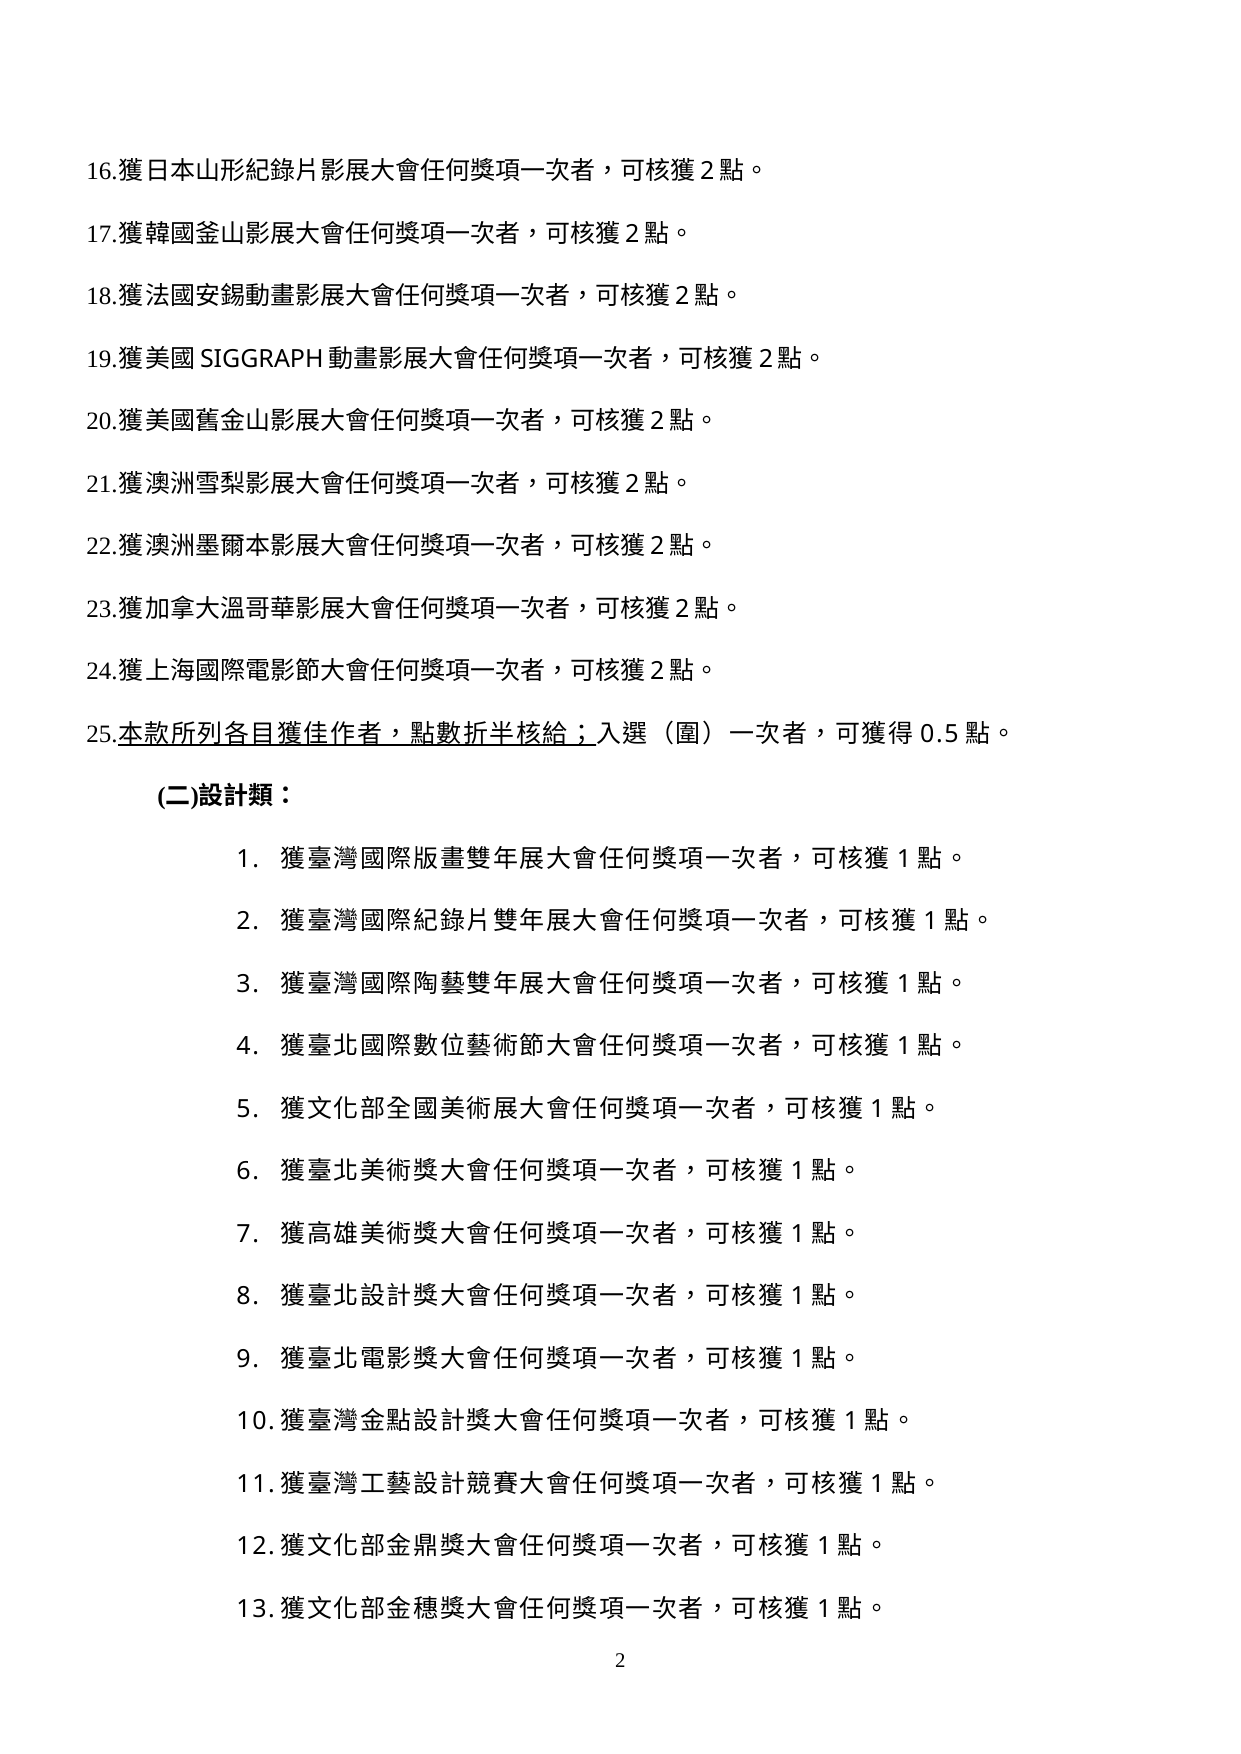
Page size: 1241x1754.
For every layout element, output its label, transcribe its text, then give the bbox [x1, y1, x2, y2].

list 獲日本山形紀錄片影展大會任何獎項一次者，可核獲2點。 [86, 127, 1122, 189]
list 獲文化部金鼎獎大會任何獎項一次者，可核獲1點。 [236, 1502, 1122, 1564]
list 獲澳洲墨爾本影展大會任何獎項一次者，可核獲2點。 [86, 502, 1122, 564]
list 獲美國舊金山影展大會任何獎項一次者，可核獲2點。 [86, 377, 1122, 439]
list 獲加拿大溫哥華影展大會任何獎項一次者，可核獲2點。 [86, 564, 1122, 627]
text (二)設計類： [118, 752, 1122, 814]
list 獲臺灣工藝設計競賽大會任何獎項一次者，可核獲1點。 [236, 1439, 1122, 1502]
list 獲臺灣國際版畫雙年展大會任何獎項一次者，可核獲1點。 [236, 814, 1122, 877]
list 獲澳洲雪梨影展大會任何獎項一次者，可核獲2點。 [86, 439, 1122, 502]
list 獲臺北電影獎大會任何獎項一次者，可核獲1點。 [236, 1314, 1122, 1377]
list 獲上海國際電影節大會任何獎項一次者，可核獲2點。 [86, 627, 1122, 689]
list 獲法國安錫動畫影展大會任何獎項一次者，可核獲2點。 [86, 252, 1122, 314]
list 獲臺灣金點設計獎大會任何獎項一次者，可核獲1點。 [236, 1377, 1122, 1439]
list 獲韓國釜山影展大會任何獎項一次者，可核獲2點。 [86, 189, 1122, 252]
list 獲美國SIGGRAPH動畫影展大會任何獎項一次者，可核獲2點。 [86, 314, 1122, 377]
list 獲臺灣國際陶藝雙年展大會任何獎項一次者，可核獲1點。 [236, 939, 1122, 1002]
list 獲臺北美術獎大會任何獎項一次者，可核獲1點。 [236, 1127, 1122, 1189]
list 獲文化部全國美術展大會任何獎項一次者，可核獲1點。 [236, 1064, 1122, 1127]
list 本款所列各目獲佳作者，點數折半核給；入選（圍）一次者，可獲得0.5點。 [86, 689, 1122, 752]
list 獲高雄美術獎大會任何獎項一次者，可核獲1點。 [236, 1189, 1122, 1252]
list 獲臺北設計獎大會任何獎項一次者，可核獲1點。 [236, 1252, 1122, 1314]
list 獲臺北國際數位藝術節大會任何獎項一次者，可核獲1點。 [236, 1002, 1122, 1064]
list 獲臺灣國際紀錄片雙年展大會任何獎項一次者，可核獲1點。 [236, 877, 1122, 939]
list 獲文化部金穗獎大會任何獎項一次者，可核獲1點。 [236, 1564, 1122, 1627]
